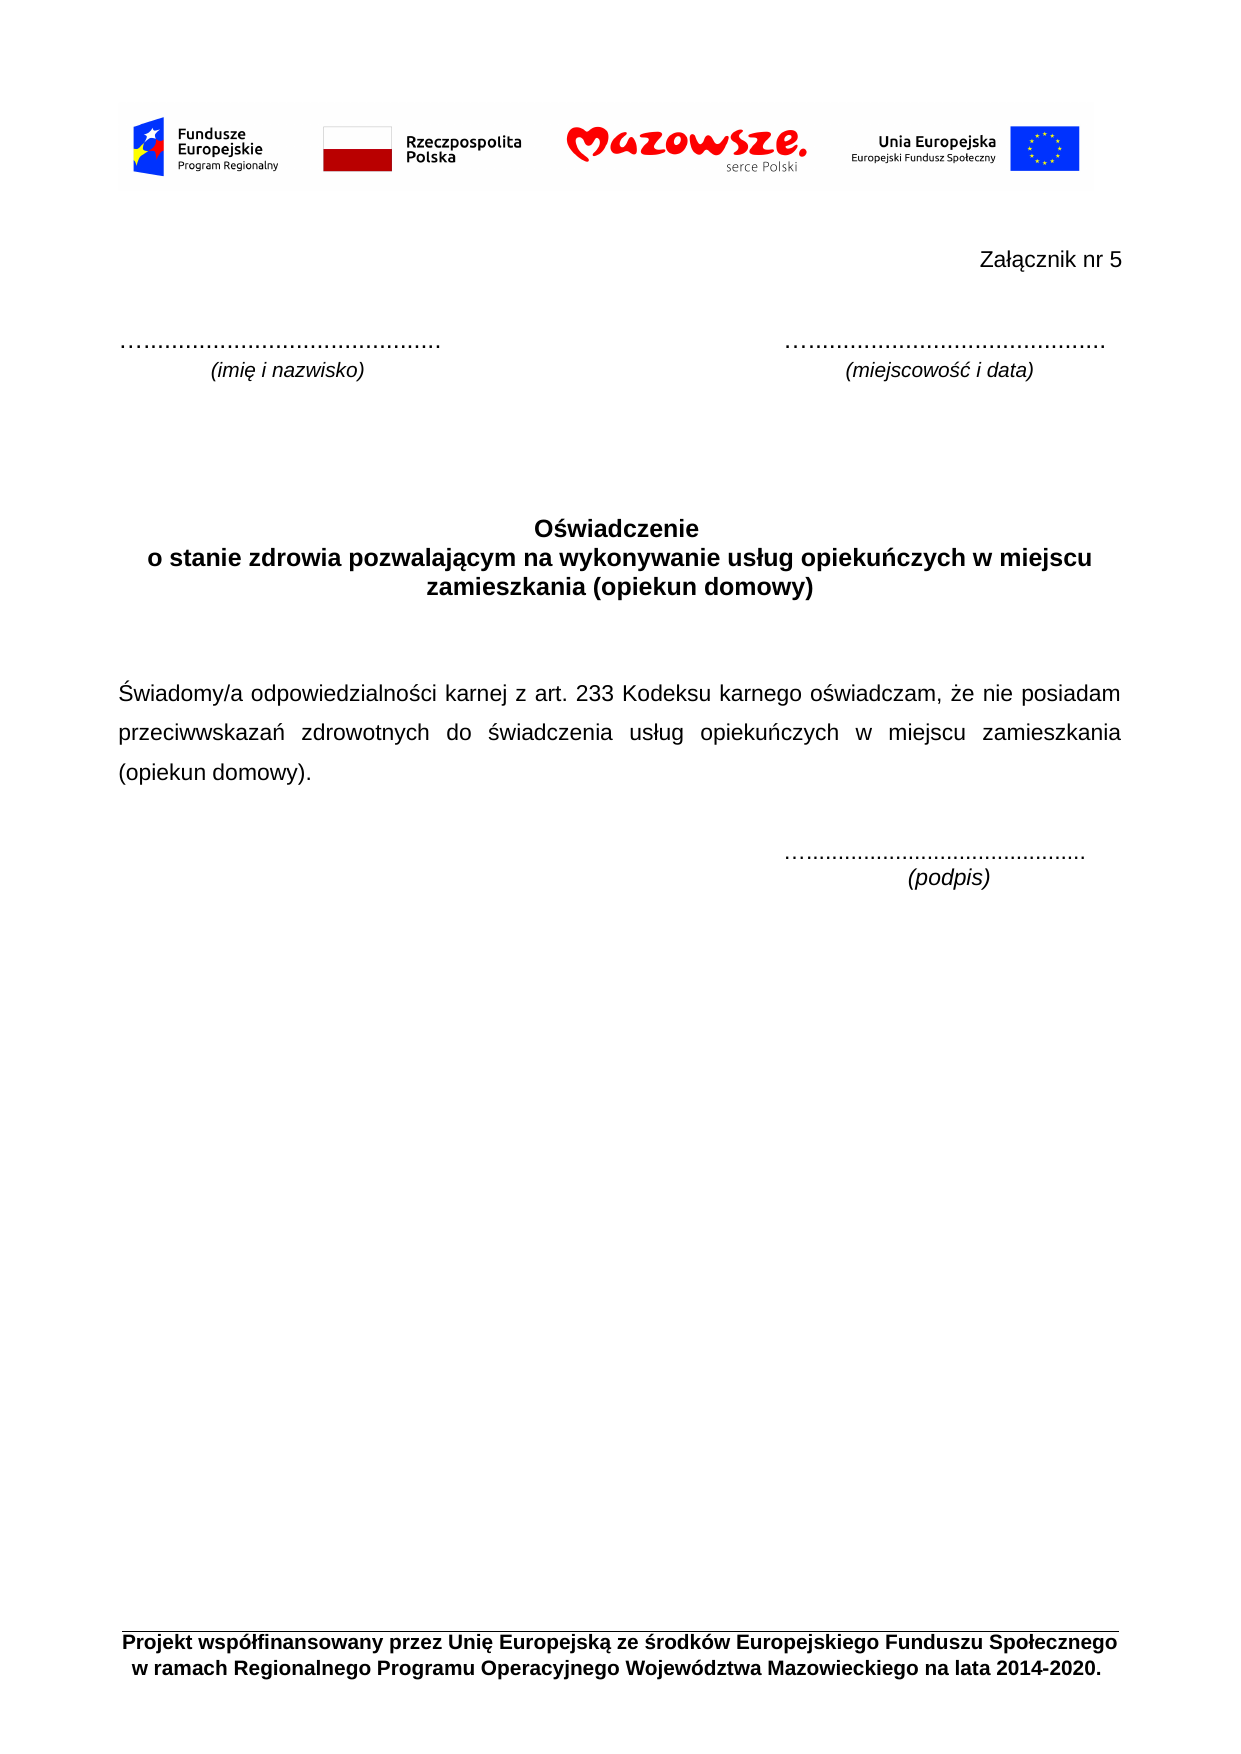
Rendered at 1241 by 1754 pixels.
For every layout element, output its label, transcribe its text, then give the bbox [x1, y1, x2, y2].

text …............................................ [118, 838, 1122, 864]
picture [118, 102, 1094, 191]
text Oświadczenie [118, 514, 1122, 543]
text Załącznik nr 5 [118, 246, 1122, 272]
text …........................................... …........................................... [118, 325, 1122, 354]
text (podpis) [118, 864, 1122, 890]
text Świadomy/a odpowiedzialności karnej z art. 233 Kodeksu karnego oświadczam, że nie posiadam przeciwwskazań zdrowotnych do świadczenia usług opiekuńczych w miejscu zamieszkania (opiekun domowy). [118, 680, 1122, 785]
text (imię i nazwisko) (miejscowość i data) [118, 354, 1122, 383]
text o stanie zdrowia pozwalającym na wykonywanie usług opiekuńczych w miejscu zamieszkania (opiekun domowy) [118, 543, 1122, 601]
